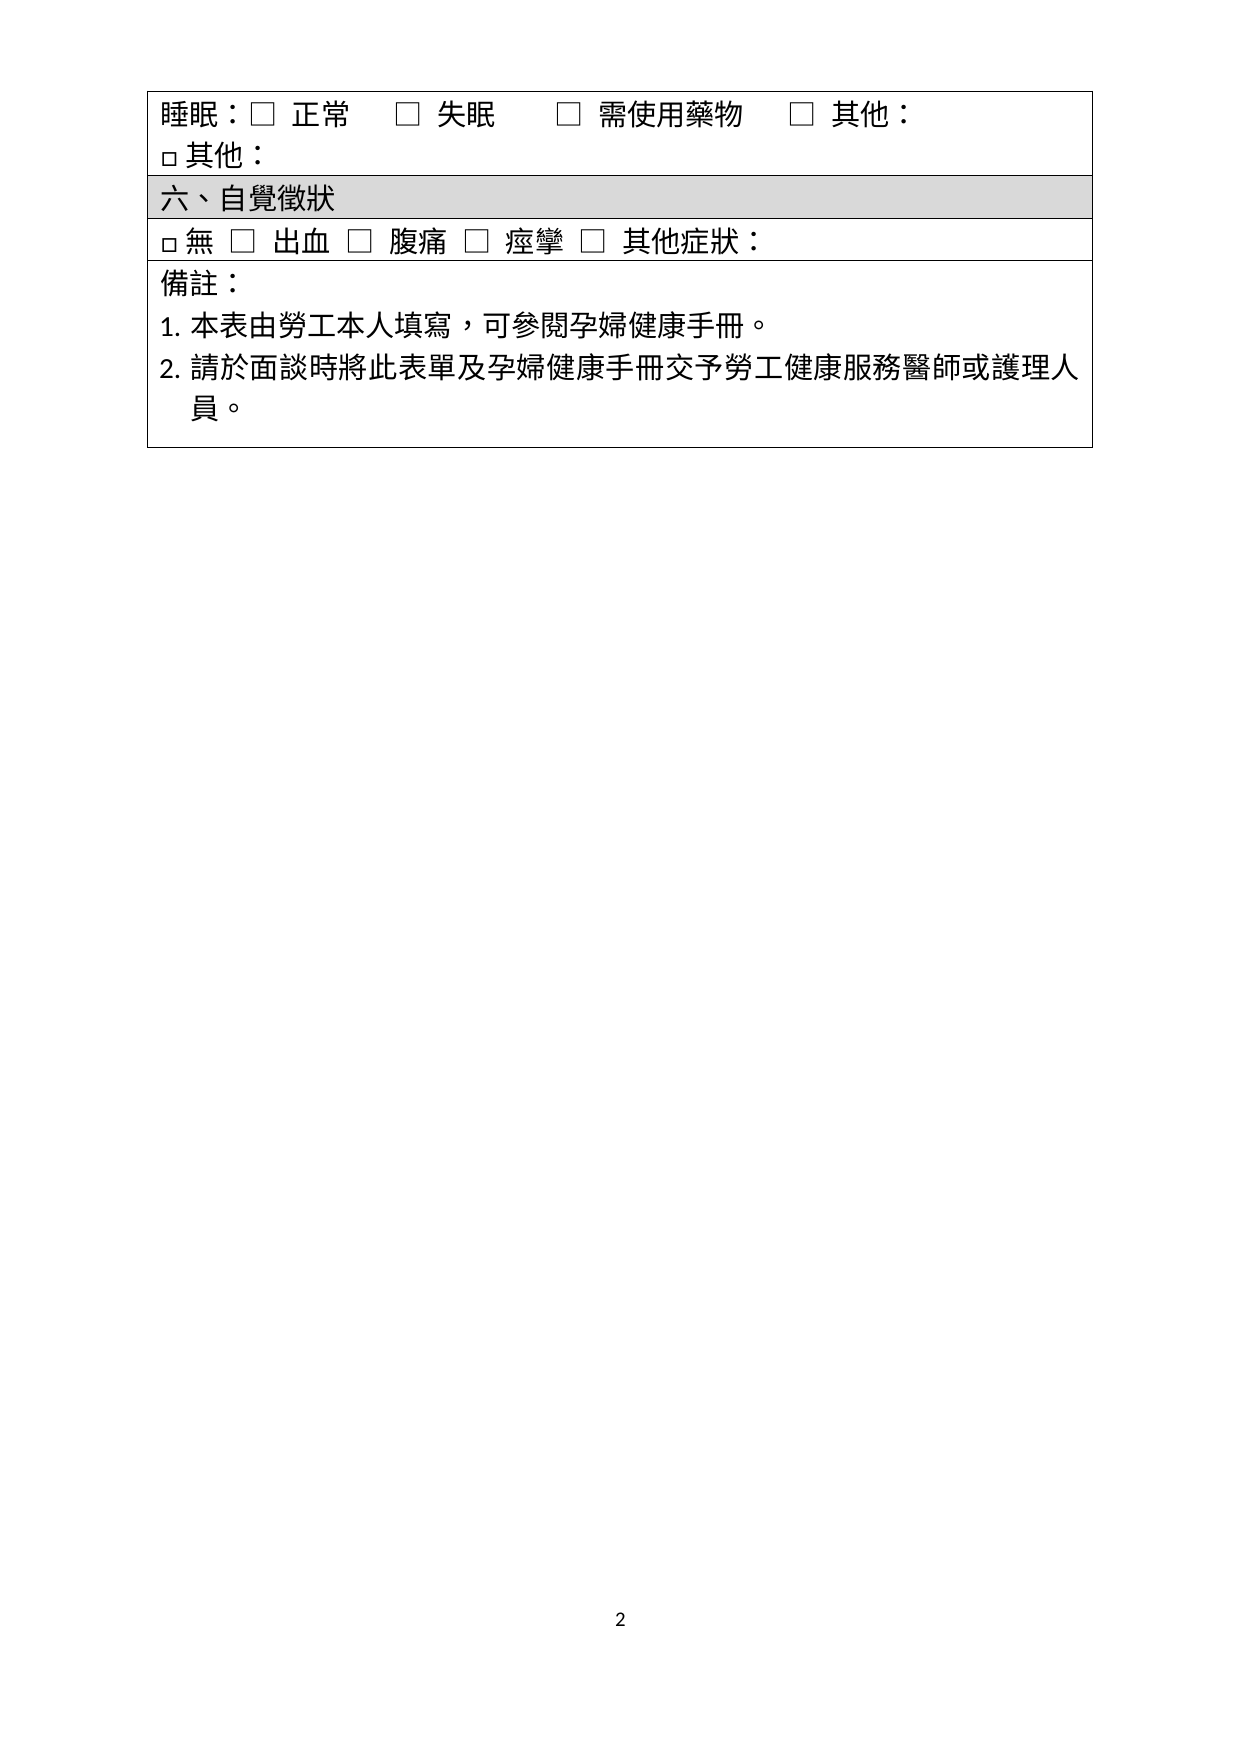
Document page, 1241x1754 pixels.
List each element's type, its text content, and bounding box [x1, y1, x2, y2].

table_cell 備註： 本表由勞工本人填寫，可參閱孕婦健康手冊。 請於面談時將此表單及孕婦健康手冊交予勞工健康服務醫師或護理人員。 [148, 261, 1092, 447]
table_cell 六、自覺徵狀 [148, 176, 1092, 218]
table_cell 睡眠：□ 正常 □ 失眠 □ 需使用藥物 □ 其他： □ 其他： [148, 92, 1092, 175]
table_cell □ 無 □ 出血 □ 腹痛 □ 痙攣 □ 其他症狀： [148, 219, 1092, 260]
